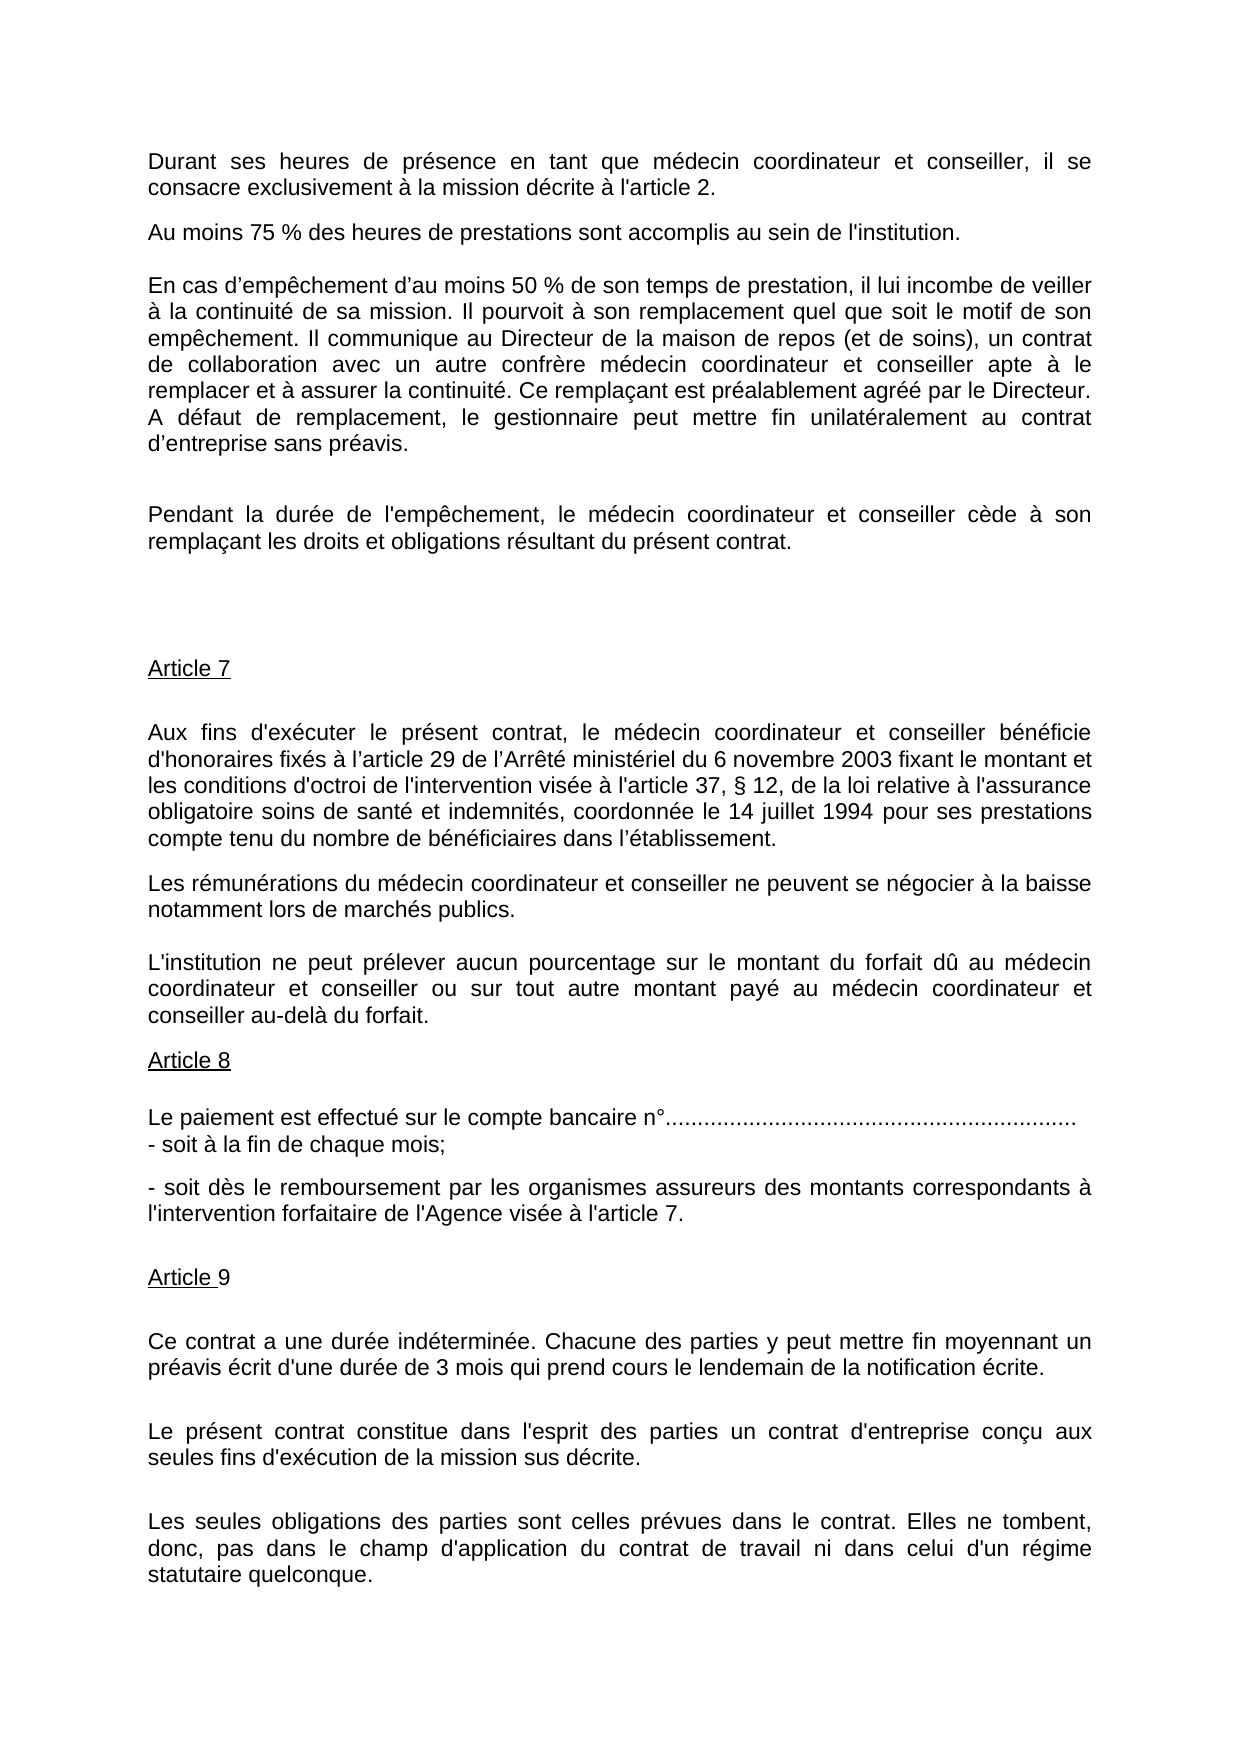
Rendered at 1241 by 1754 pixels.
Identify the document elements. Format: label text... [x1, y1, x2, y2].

text - soit dès le remboursement par les organismes assureurs des montants correspondants à l'intervention forfaitaire de l'Agence visée à l'article 7. [148, 1174, 1093, 1226]
text Durant ses heures de présence en tant que médecin coordinateur et conseiller, il se consacre exclusivement à la mission décrite à l'article 2. [148, 148, 1093, 200]
text Le paiement est effectué sur le compte bancaire n° - soit à la fin de chaque mois; [148, 1104, 1093, 1157]
text Le présent contrat constitue dans l'esprit des parties un contrat d'entreprise conçu aux seules fins d'exécution de la mission sus décrite. [148, 1418, 1093, 1471]
text Aux fins d'exécuter le présent contrat, le médecin coordinateur et conseiller bénéficie d'honoraires fixés à l’article 29 de l’Arrêté ministériel du 6 novembre 2003 fixant le montant et les conditions d'octroi de l'intervention visée à l'article 37, § 12, de la loi relative à l'assurance obligatoire soins de santé et indemnités, coordonnée le 14 juillet 1994 pour ses prestations compte tenu du nombre de bénéficiaires dans l’établissement. [148, 719, 1093, 851]
text Article 8 [148, 1047, 1093, 1073]
text Les rémunérations du médecin coordinateur et conseiller ne peuvent se négocier à la baisse notamment lors de marchés publics. [148, 870, 1093, 922]
text Article 9 [148, 1264, 1093, 1290]
text Les seules obligations des parties sont celles prévues dans le contrat. Elles ne tombent, donc, pas dans le champ d'application du contrat de travail ni dans celui d'un régime statutaire quelconque. [148, 1508, 1093, 1587]
text Pendant la durée de l'empêchement, le médecin coordinateur et conseiller cède à son remplaçant les droits et obligations résultant du présent contrat. [148, 501, 1093, 554]
text Au moins 75 % des heures de prestations sont accomplis au sein de l'institution. [148, 219, 1093, 245]
text En cas d’empêchement d’au moins 50 % de son temps de prestation, il lui incombe de veiller à la continuité de sa mission. Il pourvoit à son remplacement quel que soit le motif de son empêchement. Il communique au Directeur de la maison de repos (et de soins), un contrat de collaboration avec un autre confrère médecin coordinateur et conseiller apte à le remplacer et à assurer la continuité. Ce remplaçant est préalablement agréé par le Directeur. A défaut de remplacement, le gestionnaire peut mettre fin unilatéralement au contrat d’entreprise sans préavis. [148, 272, 1093, 456]
text L'institution ne peut prélever aucun pourcentage sur le montant du forfait dû au médecin coordinateur et conseiller ou sur tout autre montant payé au médecin coordinateur et conseiller au-delà du forfait. [148, 949, 1093, 1028]
text Article 7 [148, 655, 1093, 682]
text Ce contrat a une durée indéterminée. Chacune des parties y peut mettre fin moyennant un préavis écrit d'une durée de 3 mois qui prend cours le lendemain de la notification écrite. [148, 1328, 1093, 1380]
